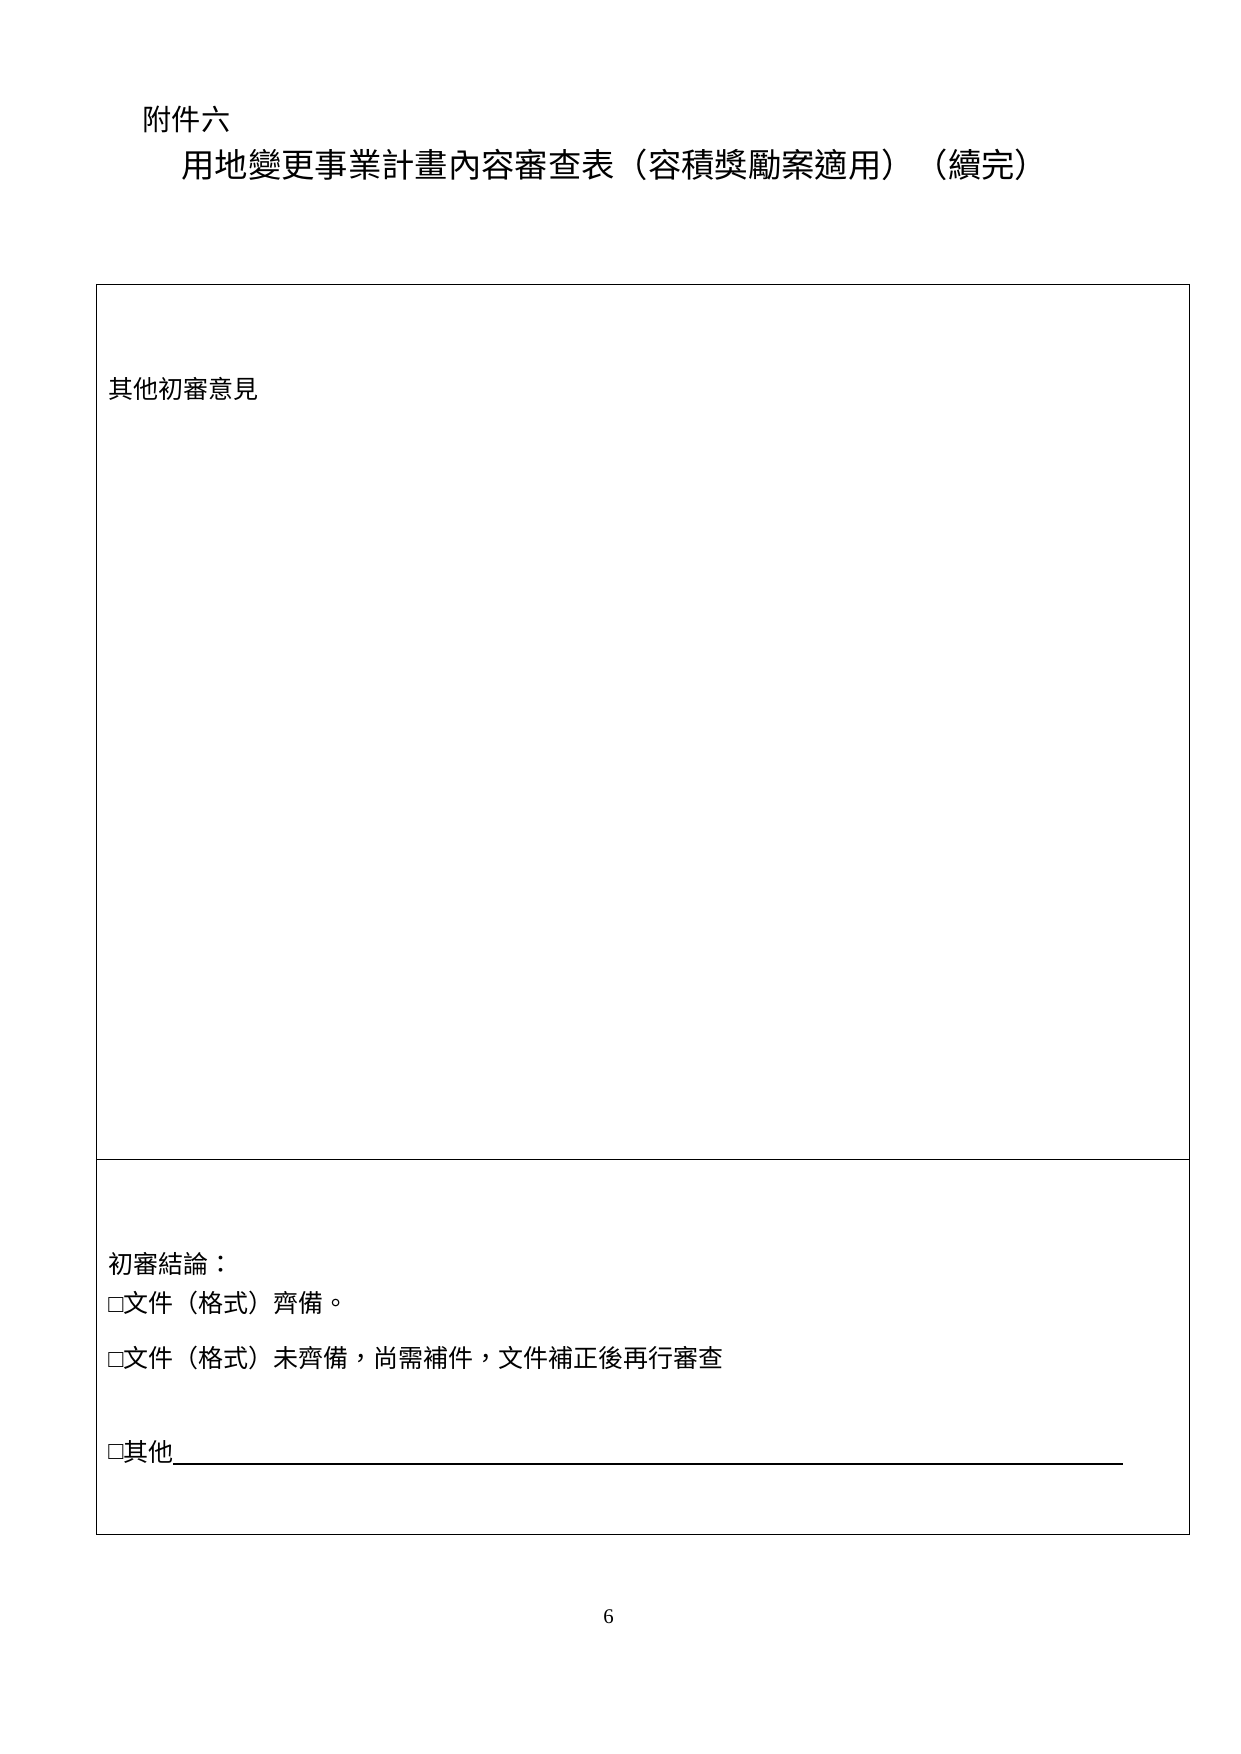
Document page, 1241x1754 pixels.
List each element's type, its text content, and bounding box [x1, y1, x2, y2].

text 用地變更事業計畫內容審查表（容積獎勵案適用）（續完） [142, 138, 1087, 187]
table_cell 初審結論： □文件（格式）齊備。 □文件（格式）未齊備，尚需補件，文件補正後再行審查 □其他 [97, 1160, 1189, 1534]
table_header 其他初審意見 [97, 285, 1189, 1159]
text 附件六 [142, 96, 1087, 138]
